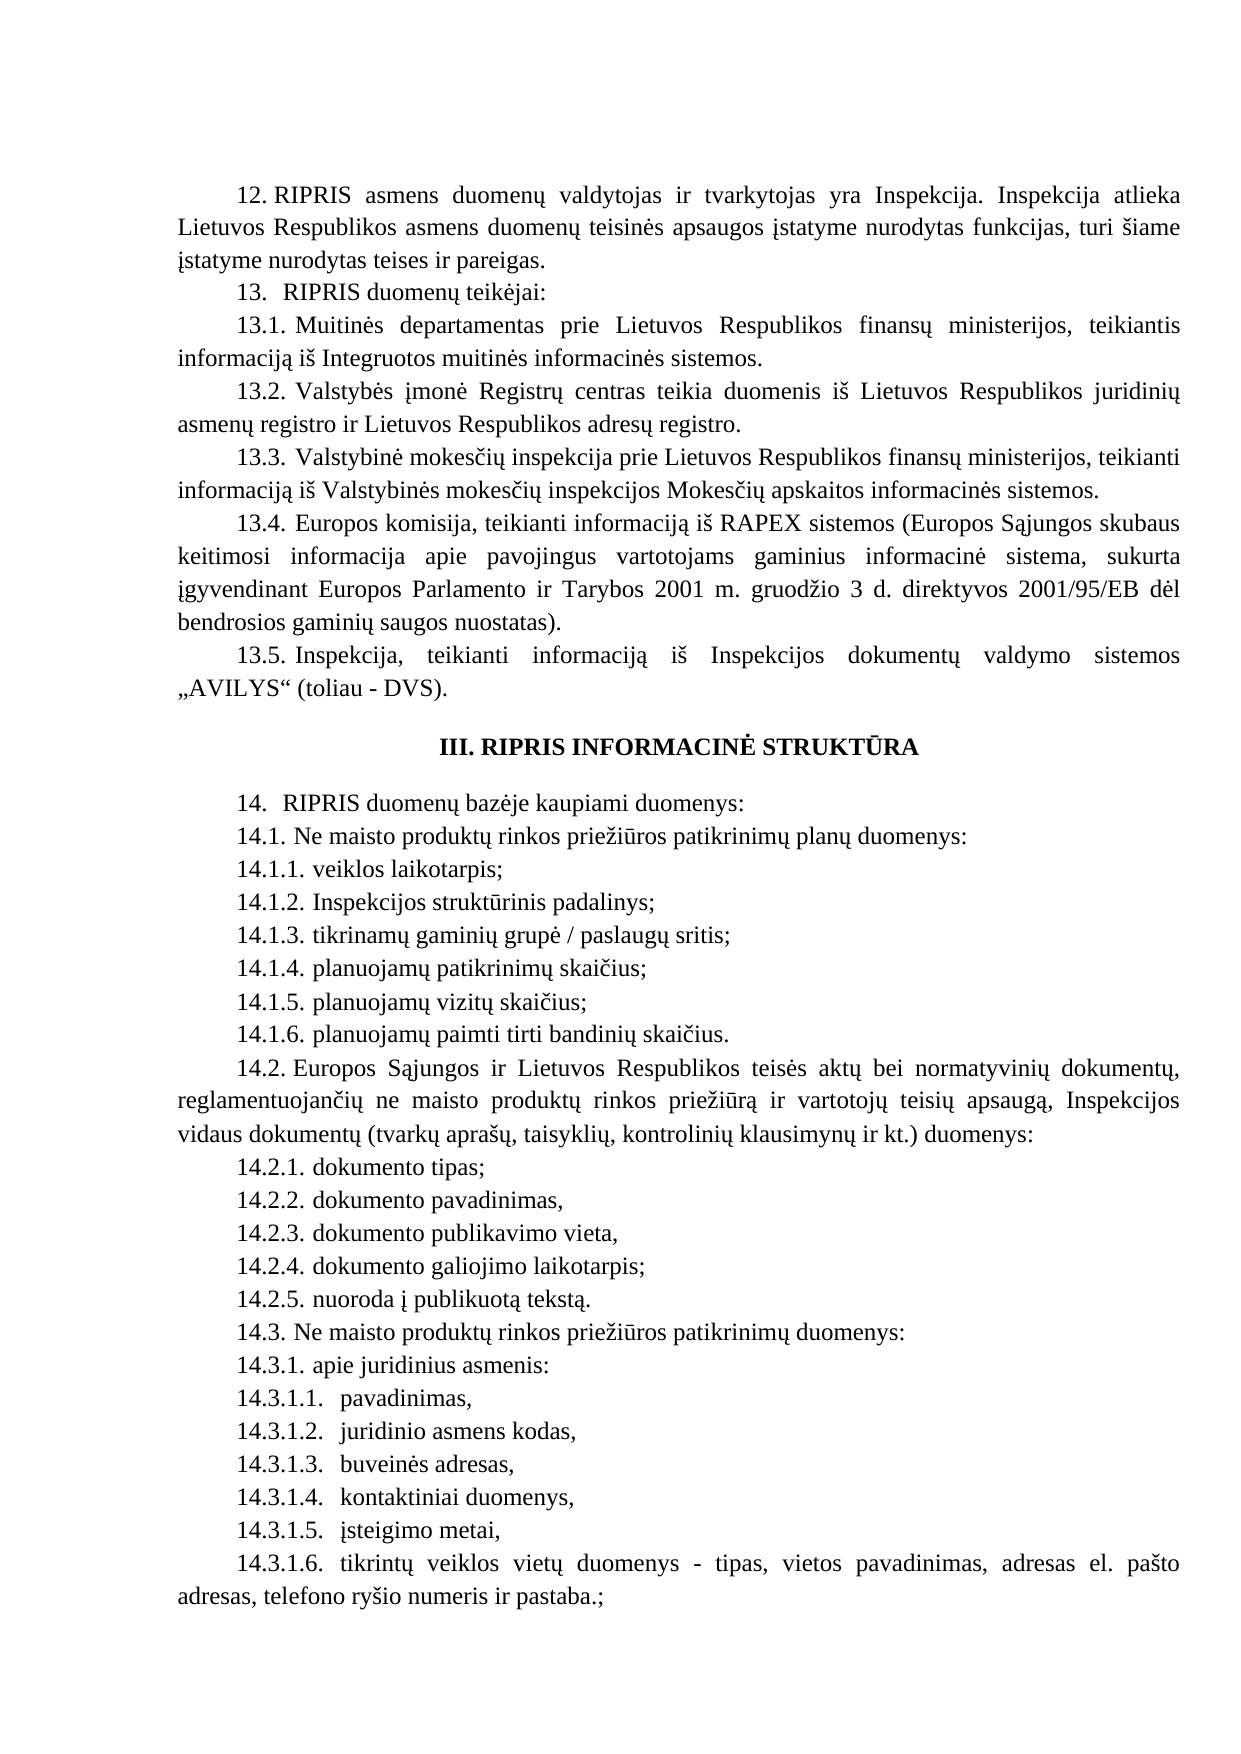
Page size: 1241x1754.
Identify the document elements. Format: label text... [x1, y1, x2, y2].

text 14.1.4. planuojamų patikrinimų skaičius; [177, 951, 1181, 983]
text 14.3.1.2. juridinio asmens kodas, [177, 1413, 1181, 1446]
text 14.3.1. apie juridinius asmenis: [177, 1347, 1181, 1380]
text 14.1.3. tikrinamų gaminių grupė / paslaugų sritis; [177, 917, 1181, 951]
text 13.5. Inspekcija, teikianti informaciją iš Inspekcijos dokumentų valdymo sistemos „AVILYS“ (toliau - DVS). [177, 637, 1181, 703]
text 14.3.1.3. buveinės adresas, [177, 1446, 1181, 1479]
text 14.3. Ne maisto produktų rinkos priežiūros patikrinimų duomenys: [177, 1314, 1181, 1347]
text 14.3.1.1. pavadinimas, [177, 1380, 1181, 1413]
text 14.3.1.5. įsteigimo metai, [177, 1512, 1181, 1545]
text III. RIPRIS INFORMACINĖ STRUKTŪRA [177, 732, 1181, 761]
text 14. RIPRIS duomenų bazėje kaupiami duomenys: [177, 786, 1181, 818]
text 13.3. Valstybinė mokesčių inspekcija prie Lietuvos Respublikos finansų ministerijos, teikianti informaciją iš Valstybinės mokesčių inspekcijos Mokesčių apskaitos informacinės sistemos. [177, 439, 1181, 505]
text 14.1.2. Inspekcijos struktūrinis padalinys; [177, 884, 1181, 917]
text 14.3.1.6. tikrintų veiklos vietų duomenys - tipas, vietos pavadinimas, adresas el. pašto adresas, telefono ryšio numeris ir pastaba.; [177, 1545, 1181, 1611]
text 14.3.1.4. kontaktiniai duomenys, [177, 1479, 1181, 1512]
text 14.2.3. dokumento publikavimo vieta, [177, 1215, 1181, 1248]
text 14.2.1. dokumento tipas; [177, 1149, 1181, 1182]
text 14.2. Europos Sąjungos ir Lietuvos Respublikos teisės aktų bei normatyvinių dokumentų, reglamentuojančių ne maisto produktų rinkos priežiūrą ir vartotojų teisių apsaugą, Inspekcijos vidaus dokumentų (tvarkų aprašų, taisyklių, kontrolinių klausimynų ir kt.) duomenys: [177, 1049, 1181, 1149]
text 14.1.1. veiklos laikotarpis; [177, 851, 1181, 884]
text 14.2.2. dokumento pavadinimas, [177, 1182, 1181, 1215]
text 13.1. Muitinės departamentas prie Lietuvos Respublikos finansų ministerijos, teikiantis informaciją iš Integruotos muitinės informacinės sistemos. [177, 307, 1181, 373]
text 14.2.4. dokumento galiojimo laikotarpis; [177, 1248, 1181, 1281]
text 14.1.6. planuojamų paimti tirti bandinių skaičius. [177, 1017, 1181, 1049]
text 14.1. Ne maisto produktų rinkos priežiūros patikrinimų planų duomenys: [177, 818, 1181, 851]
text 14.1.5. planuojamų vizitų skaičius; [177, 983, 1181, 1017]
text 14.2.5. nuoroda į publikuotą tekstą. [177, 1281, 1181, 1314]
text 12. RIPRIS asmens duomenų valdytojas ir tvarkytojas yra Inspekcija. Inspekcija atlieka Lietuvos Respublikos asmens duomenų teisinės apsaugos įstatyme nurodytas funkcijas, turi šiame įstatyme nurodytas teises ir pareigas. [177, 177, 1181, 275]
text 13. RIPRIS duomenų teikėjai: [177, 275, 1181, 307]
text 13.2. Valstybės įmonė Registrų centras teikia duomenis iš Lietuvos Respublikos juridinių asmenų registro ir Lietuvos Respublikos adresų registro. [177, 373, 1181, 439]
text 13.4. Europos komisija, teikianti informaciją iš RAPEX sistemos (Europos Sąjungos skubaus keitimosi informacija apie pavojingus vartotojams gaminius informacinė sistema, sukurta įgyvendinant Europos Parlamento ir Tarybos 2001 m. gruodžio 3 d. direktyvos 2001/95/EB dėl bendrosios gaminių saugos nuostatas). [177, 505, 1181, 637]
